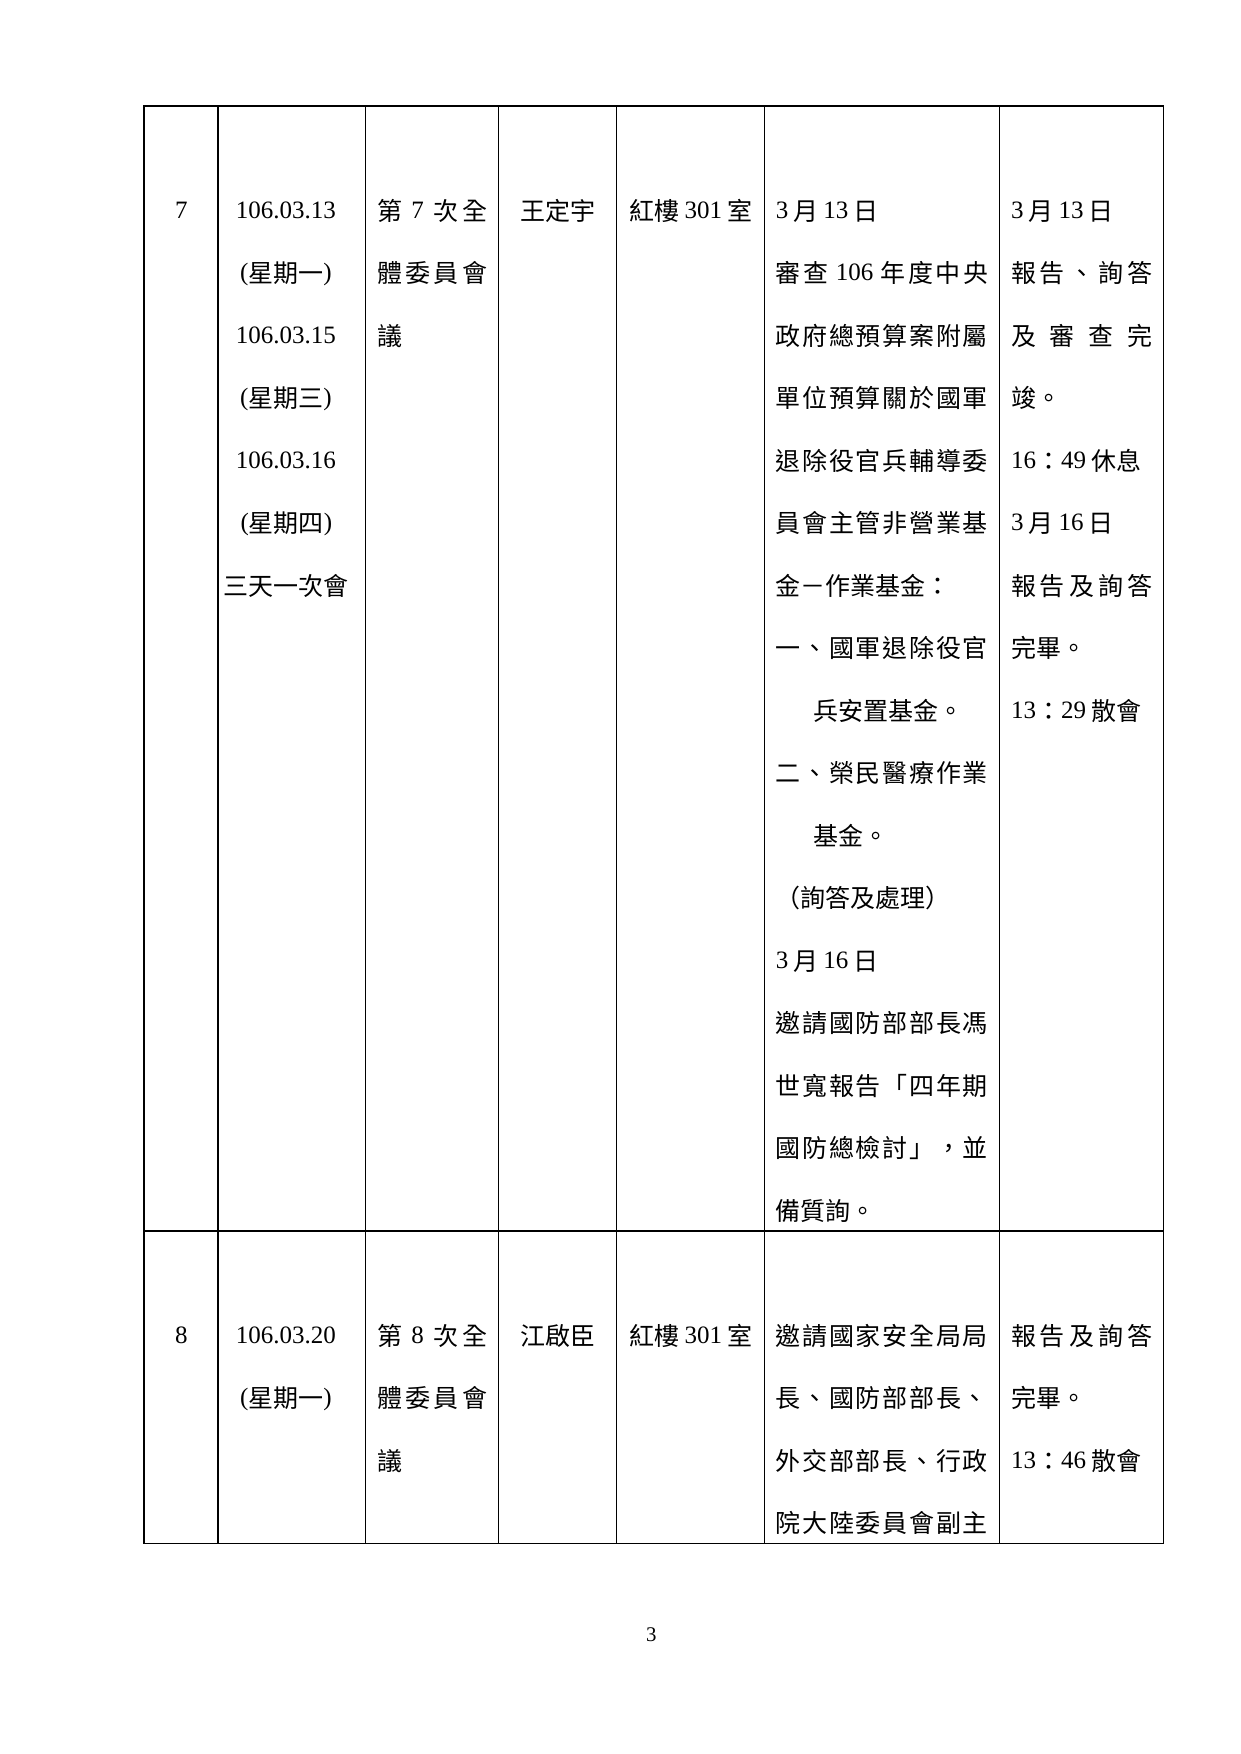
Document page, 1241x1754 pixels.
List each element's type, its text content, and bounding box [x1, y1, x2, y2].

table_cell 3月13日 報告、詢答及審查完竣。 16：49休息 3月16日 報告及詢答完畢。 13：29散會 [1000, 107, 1163, 1230]
table_cell 7 [145, 107, 217, 1230]
table_cell 8 [145, 1232, 217, 1543]
table_cell 江啟臣 [499, 1232, 616, 1543]
table_cell 3月13日 審查106年度中央政府總預算案附屬單位預算關於國軍退除役官兵輔導委員會主管非營業基金－作業基金： 一、國軍退除役官兵安置基金。 二、榮民醫療作業基金。 （詢答及處理） 3月16日 邀請國防部部長馮世寬報告「四年期國防總檢討」，並備質詢。 [765, 107, 999, 1230]
table_cell 紅樓301室 [617, 107, 764, 1230]
table_cell 報告及詢答完畢。 13：46散會 [1000, 1232, 1163, 1543]
table_cell 王定宇 [499, 107, 616, 1230]
table_cell 106.03.13 (星期一) 106.03.15 (星期三) 106.03.16 (星期四) 三天一次會 [219, 107, 365, 1230]
table_cell 邀請國家安全局局長、國防部部長、外交部部長、行政院大陸委員會副主 [765, 1232, 999, 1543]
table_cell 106.03.20 (星期一) [219, 1232, 365, 1543]
table_cell 紅樓301室 [617, 1232, 764, 1543]
table_cell 第7次全體委員會議 [366, 107, 498, 1230]
table_cell 第8次全體委員會議 [366, 1232, 498, 1543]
